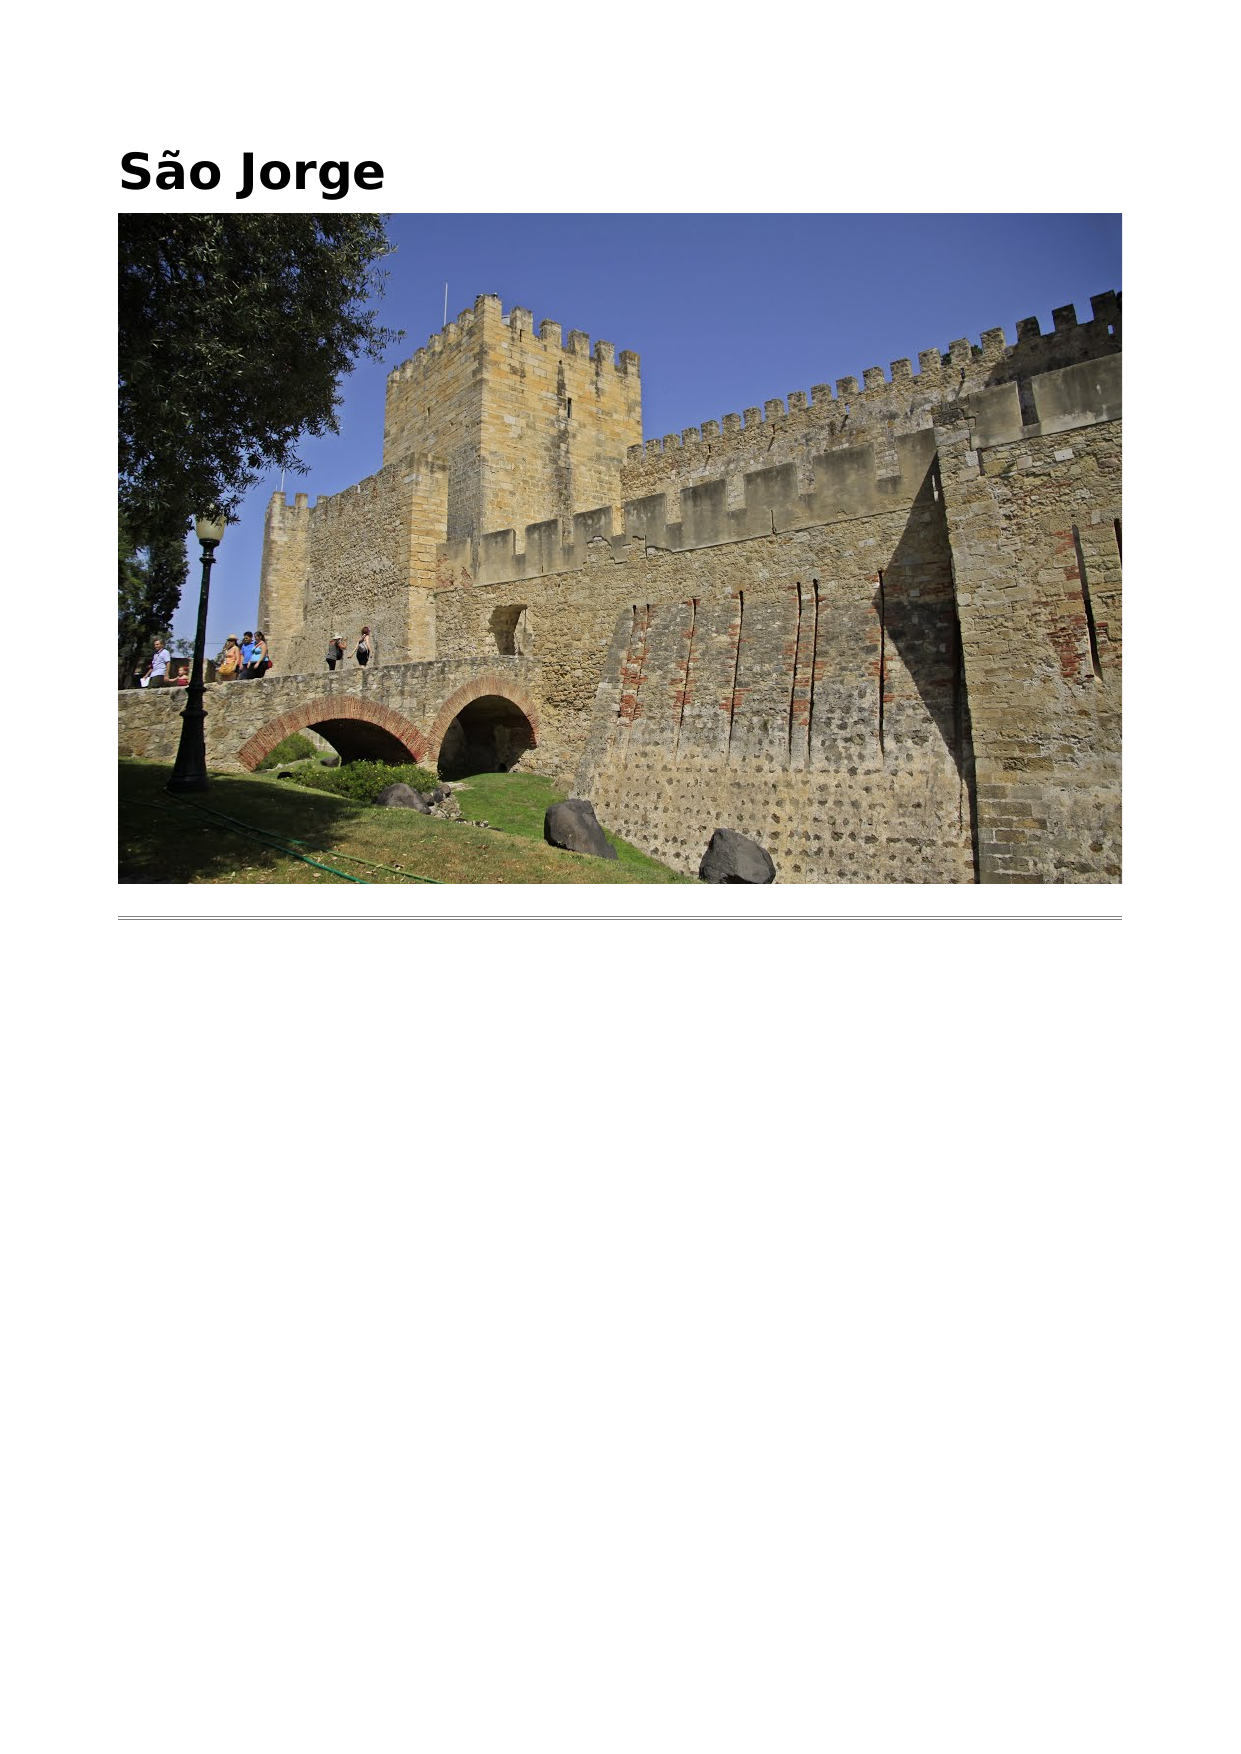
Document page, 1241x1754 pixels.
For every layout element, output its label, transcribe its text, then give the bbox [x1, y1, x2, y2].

picture [118, 213, 1123, 884]
subtitle São Jorge [118, 143, 1122, 201]
text ﻿ [118, 884, 1122, 889]
